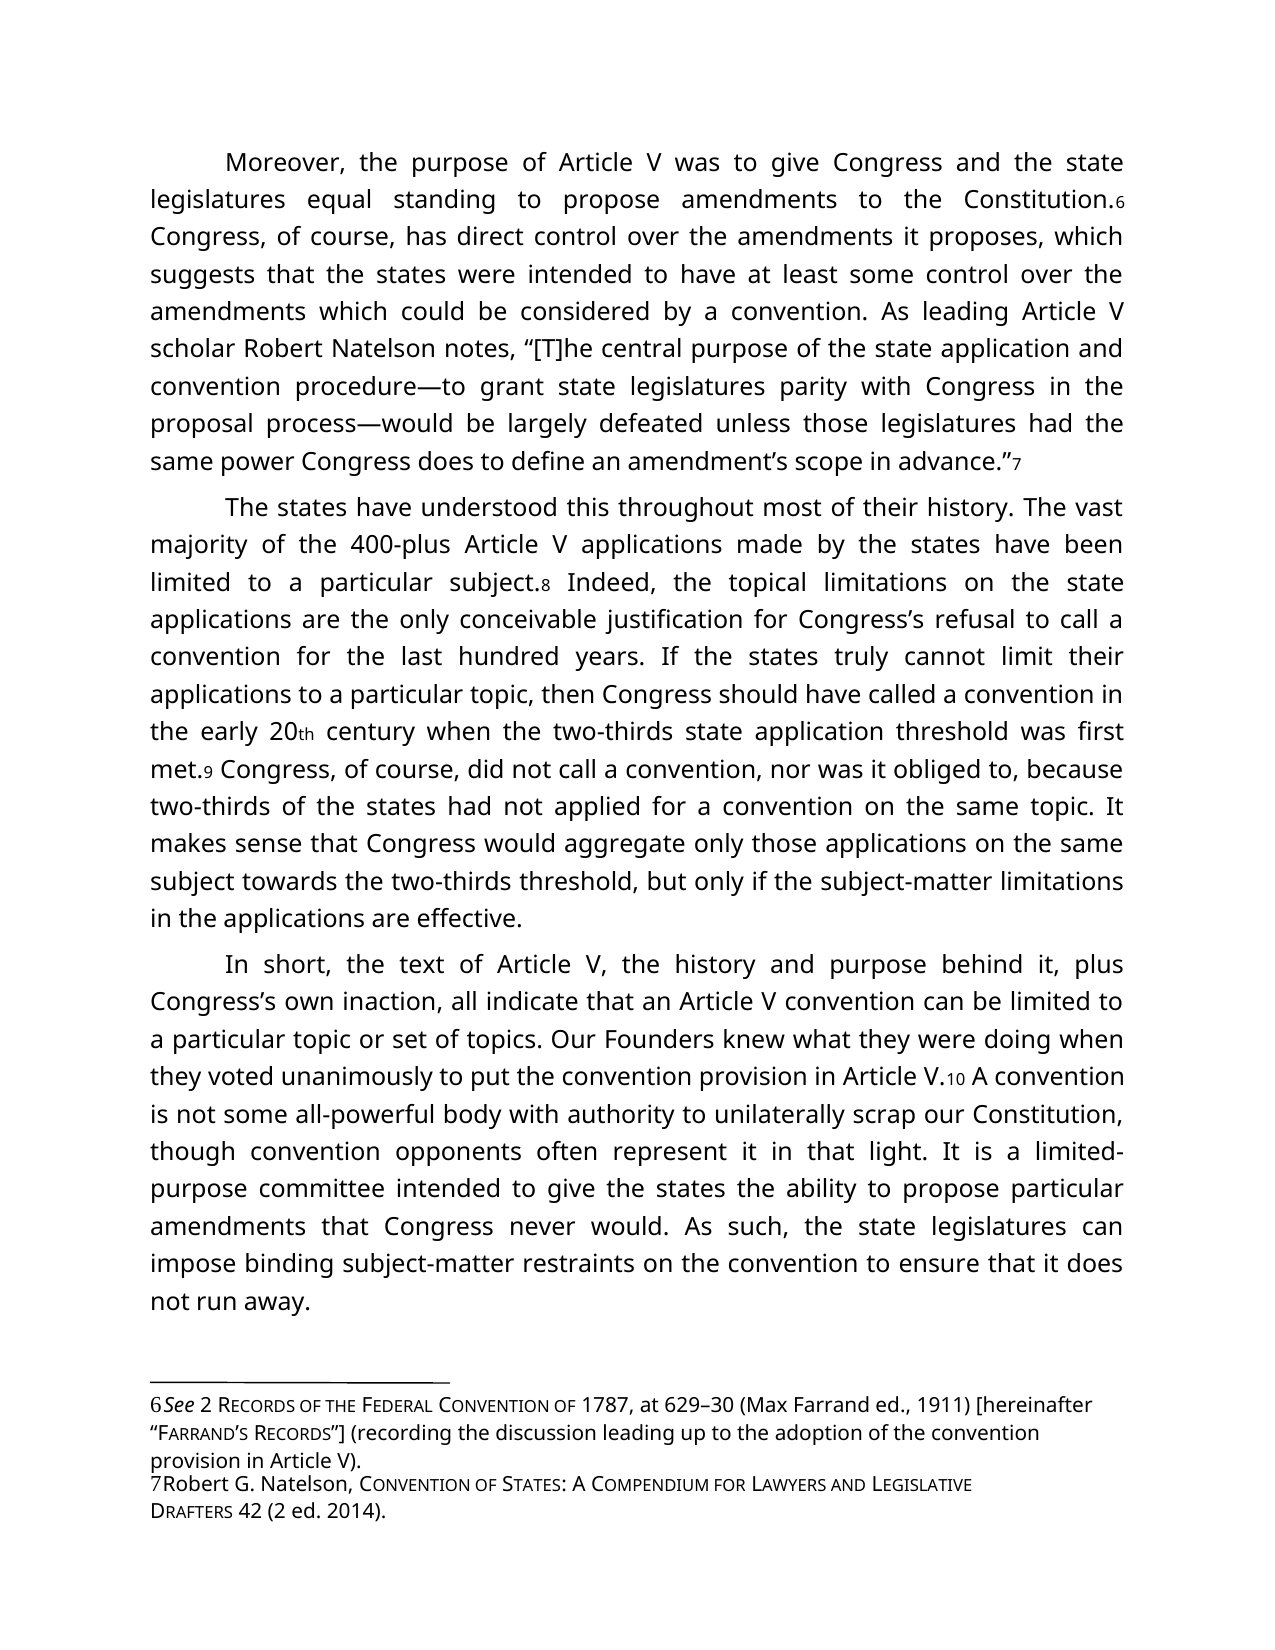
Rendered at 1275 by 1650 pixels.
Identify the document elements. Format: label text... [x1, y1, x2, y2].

text Moreover, the purpose of Article V was to give Congress and the state legislatures equal standing to propose amendments to the Constitution.6 Congress, of course, has direct control over the amendments it proposes, which suggests that the states were intended to have at least some control over the amendments which could be considered by a convention. As leading Article V scholar Robert Natelson notes, “[T]he central purpose of the state application and convention procedure—to grant state legislatures parity with Congress in the proposal process—would be largely defeated unless those legislatures had the same power Congress does to define an amendment’s scope in advance.”7 [150, 144, 1125, 477]
list See 2 RECORDS OF THE FEDERAL CONVENTION OF 1787, at 629–30 (Max Farrand ed., 1911) [hereinafter “FARRAND’S RECORDS”] (recording the discussion leading up to the adoption of the convention provision in Article V). [150, 1390, 1125, 1474]
text DRAFTERS 42 (2 ed. 2014). [150, 1496, 1125, 1524]
text The states have understood this throughout most of their history. The vast majority of the 400-plus Article V applications made by the states have been limited to a particular subject.8 Indeed, the topical limitations on the state applications are the only conceivable justification for Congress’s refusal to call a convention for the last hundred years. If the states truly cannot limit their applications to a particular topic, then Congress should have called a convention in the early 20th century when the two-thirds state application threshold was first met.9 Congress, of course, did not call a convention, nor was it obliged to, because two-thirds of the states had not applied for a convention on the same topic. It makes sense that Congress would aggregate only those applications on the same subject towards the two-thirds threshold, but only if the subject-matter limitations in the applications are effective. [150, 489, 1125, 935]
list Robert G. Natelson, CONVENTION OF STATES: A COMPENDIUM FOR LAWYERS AND LEGISLATIVE [150, 1474, 1125, 1496]
text In short, the text of Article V, the history and purpose behind it, plus Congress’s own inaction, all indicate that an Article V convention can be limited to a particular topic or set of topics. Our Founders knew what they were doing when they voted unanimously to put the convention provision in Article V.10 A convention is not some all-powerful body with authority to unilaterally scrap our Constitution, though convention opponents often represent it in that light. It is a limited-purpose committee intended to give the states the ability to propose particular amendments that Congress never would. As such, the state legislatures can impose binding subject-matter restraints on the convention to ensure that it does not run away. [150, 947, 1125, 1317]
